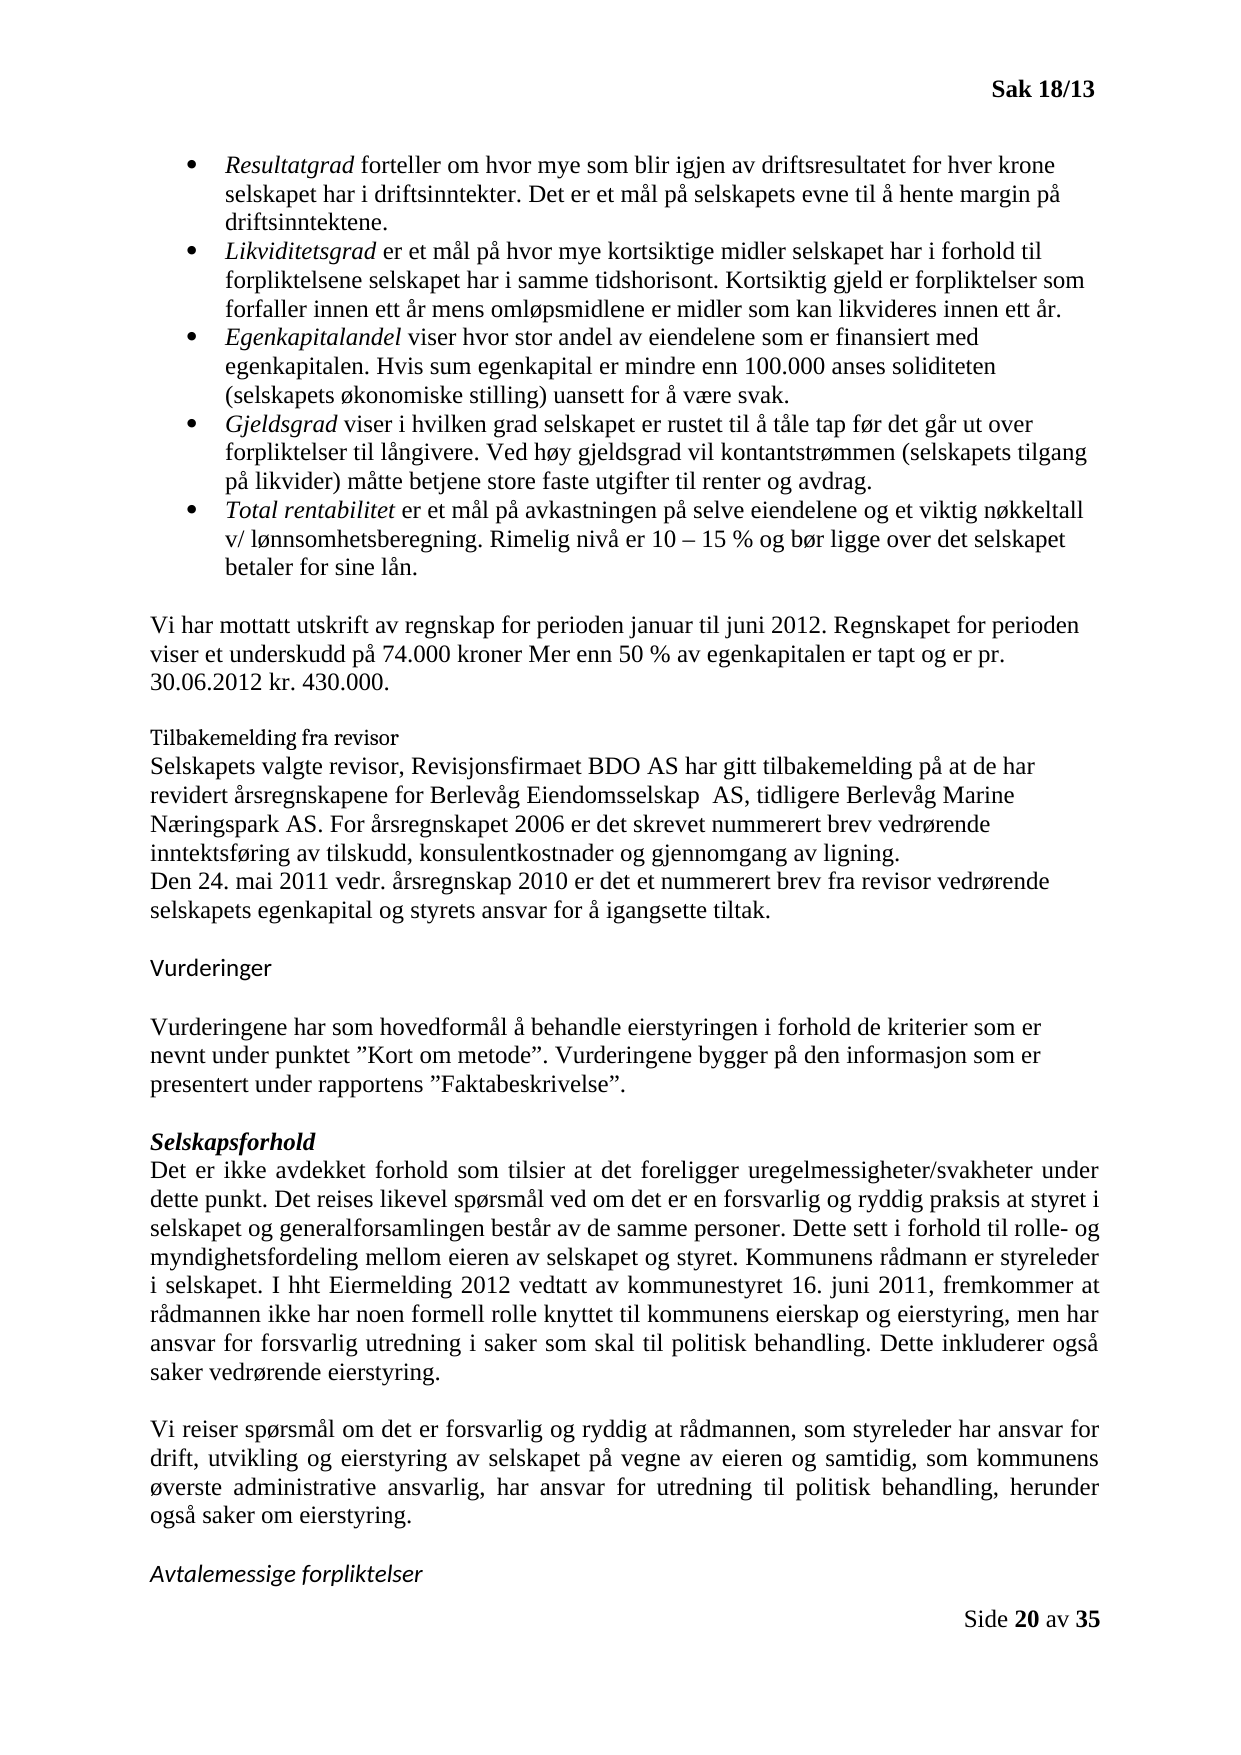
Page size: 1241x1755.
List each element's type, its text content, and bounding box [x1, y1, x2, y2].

text Vi reiser spørsmål om det er forsvarlig og ryddig at rådmannen, som styreleder har ansvar for drift, utvikling og eierstyring av selskapet på vegne av eieren og samtidig, som kommunens øverste administrative ansvarlig, har ansvar for utredning til politisk behandling, herunder også saker om eierstyring. [150, 1414, 1100, 1529]
list Gjeldsgrad viser i hvilken grad selskapet er rustet til å tåle tap før det går ut over forpliktelser til långivere. Ved høy gjeldsgrad vil kontantstrømmen (selskapets tilgang på likvider) måtte betjene store faste utgifter til renter og avdrag. [187, 409, 1100, 495]
list Likviditetsgrad er et mål på hvor mye kortsiktige midler selskapet har i forhold til forpliktelsene selskapet har i samme tidshorisont. Kortsiktig gjeld er forpliktelser som forfaller innen ett år mens omløpsmidlene er midler som kan likvideres innen ett år. [187, 236, 1100, 322]
text Selskapets valgte revisor, Revisjonsfirmaet BDO AS har gitt tilbakemelding på at de har revidert årsregnskapene for Berlevåg Eiendomsselskap AS, tidligere Berlevåg Marine Næringspark AS. For årsregnskapet 2006 er det skrevet nummerert brev vedrørende inntektsføring av tilskudd, konsulentkostnader og gjennomgang av ligning. [150, 751, 1100, 866]
text Selskapsforhold [150, 1127, 1100, 1156]
list Total rentabilitet er et mål på avkastningen på selve eiendelene og et viktig nøkkeltall v/ lønnsomhetsberegning. Rimelig nivå er 10 – 15 % og bør ligge over det selskapet betaler for sine lån. [187, 495, 1100, 581]
list Egenkapitalandel viser hvor stor andel av eiendelene som er finansiert med egenkapitalen. Hvis sum egenkapital er mindre enn 100.000 anses soliditeten (selskapets økonomiske stilling) uansett for å være svak. [187, 322, 1100, 409]
subtitle Tilbakemelding fra revisor [150, 725, 1100, 751]
subtitle Vurderinger [150, 953, 1100, 983]
list Resultatgrad forteller om hvor mye som blir igjen av driftsresultatet for hver krone selskapet har i driftsinntekter. Det er et mål på selskapets evne til å hente margin på driftsinntektene. [187, 150, 1100, 236]
text Vi har mottatt utskrift av regnskap for perioden januar til juni 2012. Regnskapet for perioden viser et underskudd på 74.000 kroner Mer enn 50 % av egenkapitalen er tapt og er pr. 30.06.2012 kr. 430.000. [150, 610, 1100, 696]
text Vurderingene har som hovedformål å behandle eierstyringen i forhold de kriterier som er nevnt under punktet ”Kort om metode”. Vurderingene bygger på den informasjon som er presentert under rapportens ”Faktabeskrivelse”. [150, 1012, 1100, 1098]
text Den 24. mai 2011 vedr. årsregnskap 2010 er det et nummerert brev fra revisor vedrørende selskapets egenkapital og styrets ansvar for å igangsette tiltak. [150, 866, 1100, 924]
subtitle Avtalemessige forpliktelser [150, 1558, 1100, 1589]
text Det er ikke avdekket forhold som tilsier at det foreligger uregelmessigheter/svakheter under dette punkt. Det reises likevel spørsmål ved om det er en forsvarlig og ryddig praksis at styret i selskapet og generalforsamlingen består av de samme personer. Dette sett i forhold til rolle- og myndighetsfordeling mellom eieren av selskapet og styret. Kommunens rådmann er styreleder i selskapet. I hht Eiermelding 2012 vedtatt av kommunestyret 16. juni 2011, fremkommer at rådmannen ikke har noen formell rolle knyttet til kommunens eierskap og eierstyring, men har ansvar for forsvarlig utredning i saker som skal til politisk behandling. Dette inkluderer også saker vedrørende eierstyring. [150, 1156, 1100, 1386]
